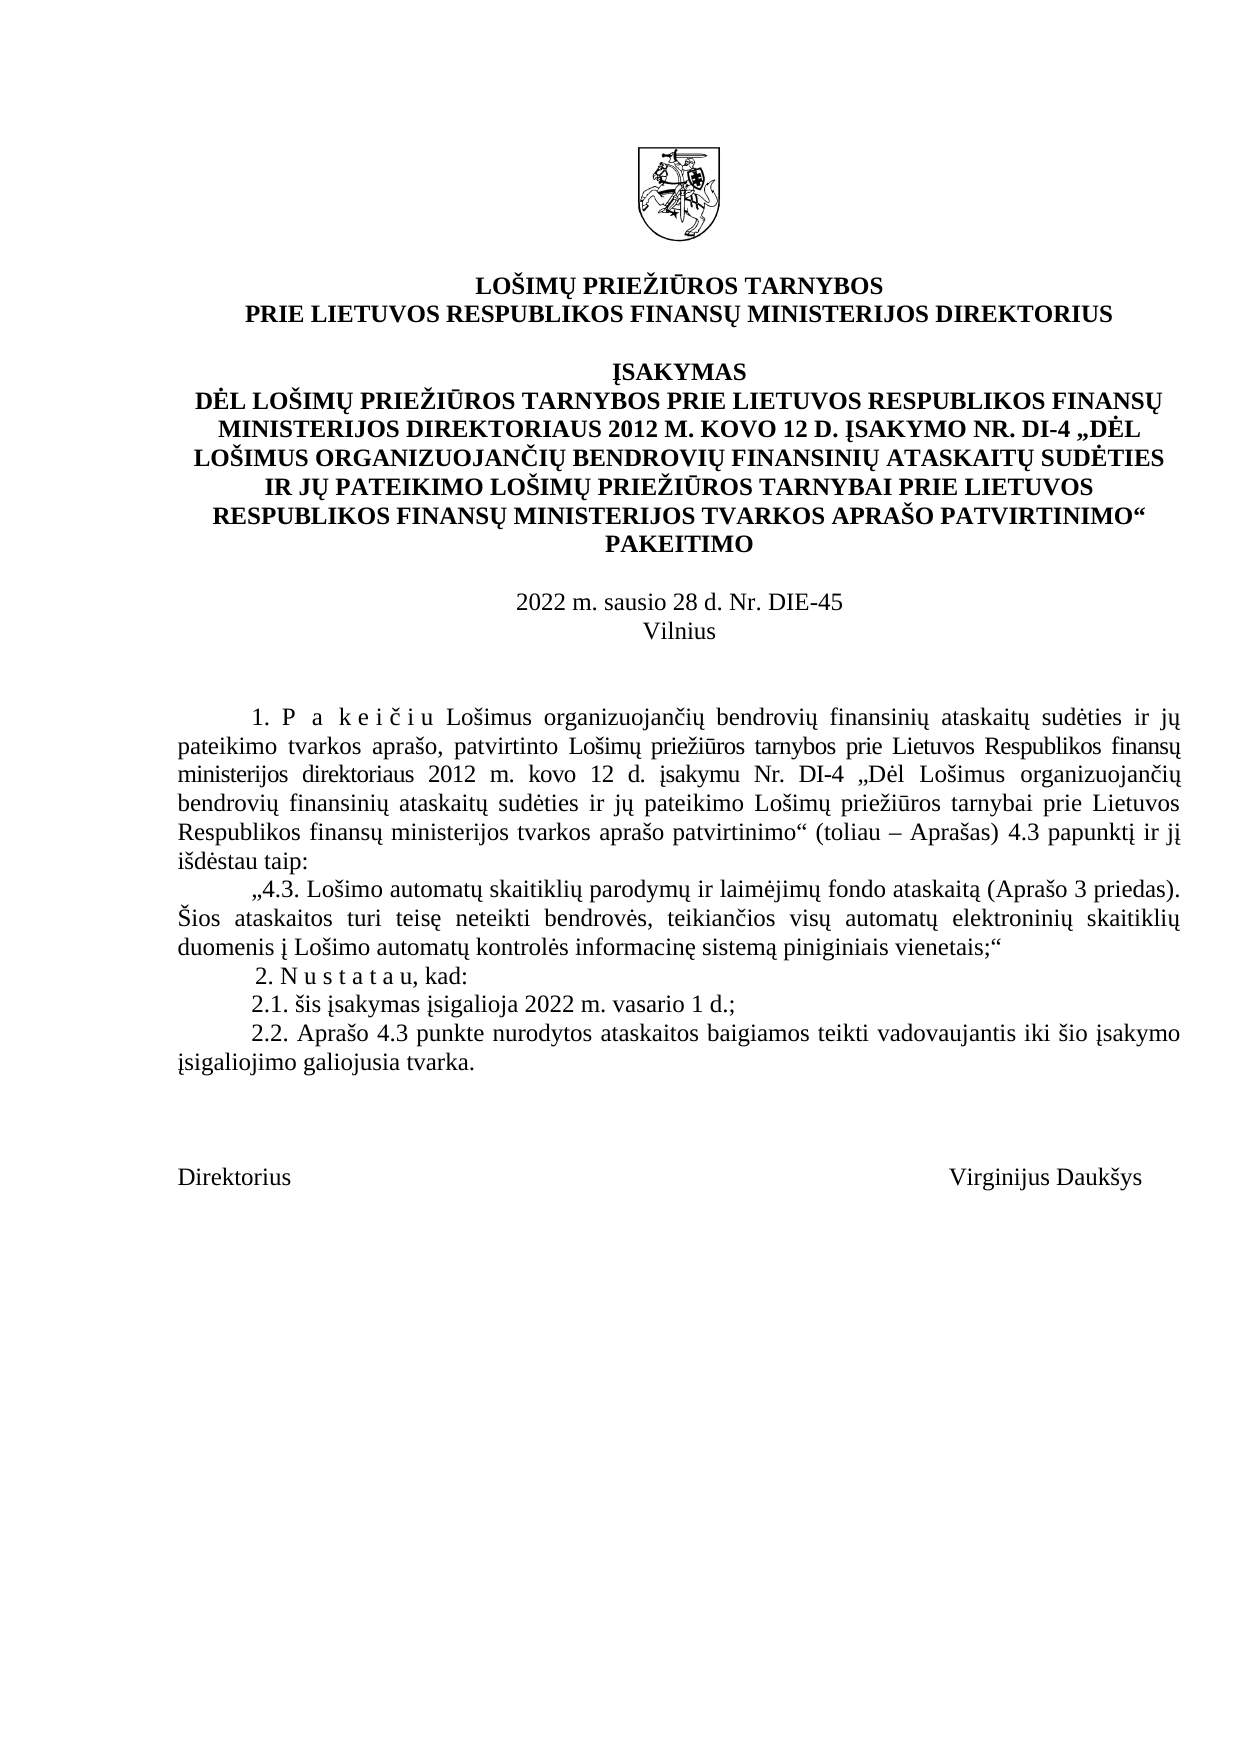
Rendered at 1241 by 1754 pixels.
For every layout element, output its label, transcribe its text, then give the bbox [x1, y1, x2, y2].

text 2. N u s t a t a u, kad: [177, 961, 1181, 989]
text DĖL LOŠIMŲ PRIEŽIŪROS TARNYBOS PRIE LIETUVOS RESPUBLIKOS FINANSŲ MINISTERIJOS DIREKTORIAUS 2012 M. KOVO 12 D. ĮSAKYMO NR. DI-4 „DĖL LOŠIMUS ORGANIZUOJANČIŲ BENDROVIŲ FINANSINIŲ ATASKAITŲ SUDĖTIES IR JŲ PATEIKIMO LOŠIMŲ PRIEŽIŪROS TARNYBAI PRIE LIETUVOS RESPUBLIKOS FINANSŲ MINISTERIJOS TVARKOS APRAŠO PATVIRTINIMO“ PAKEITIMO [177, 386, 1181, 558]
text LOŠIMŲ PRIEŽIŪROS TARNYBOS [177, 271, 1181, 299]
text 1. P a k e i č i u Lošimus organizuojančių bendrovių finansinių ataskaitų sudėties ir jų pateikimo tvarkos aprašo, patvirtinto Lošimų priežiūros tarnybos prie Lietuvos Respublikos finansų ministerijos direktoriaus 2012 m. kovo 12 d. įsakymu Nr. DI-4 „Dėl Lošimus organizuojančių bendrovių finansinių ataskaitų sudėties ir jų pateikimo Lošimų priežiūros tarnybai prie Lietuvos Respublikos finansų ministerijos tvarkos aprašo patvirtinimo“ (toliau – Aprašas) 4.3 papunktį ir jį išdėstau taip: [177, 702, 1181, 874]
text Direktorius Virginijus Daukšys [177, 1162, 1181, 1191]
text PRIE LIETUVOS RESPUBLIKOS FINANSŲ MINISTERIJOS DIREKTORIUS [177, 299, 1181, 328]
text 2022 m. sausio 28 d. Nr. DIE-45 [177, 587, 1181, 616]
text ĮSAKYMAS [177, 357, 1181, 386]
text 2.2. Aprašo 4.3 punkte nurodytos ataskaitos baigiamos teikti vadovaujantis iki šio įsakymo įsigaliojimo galiojusia tvarka. [177, 1018, 1181, 1076]
text Vilnius [177, 616, 1181, 644]
text „4.3. Lošimo automatų skaitiklių parodymų ir laimėjimų fondo ataskaitą (Aprašo 3 priedas). Šios ataskaitos turi teisę neteikti bendrovės, teikiančios visų automatų elektroninių skaitiklių duomenis į Lošimo automatų kontrolės informacinę sistemą piniginiais vienetais;“ [177, 874, 1181, 961]
text 2.1. šis įsakymas įsigalioja 2022 m. vasario 1 d.; [177, 989, 1181, 1018]
